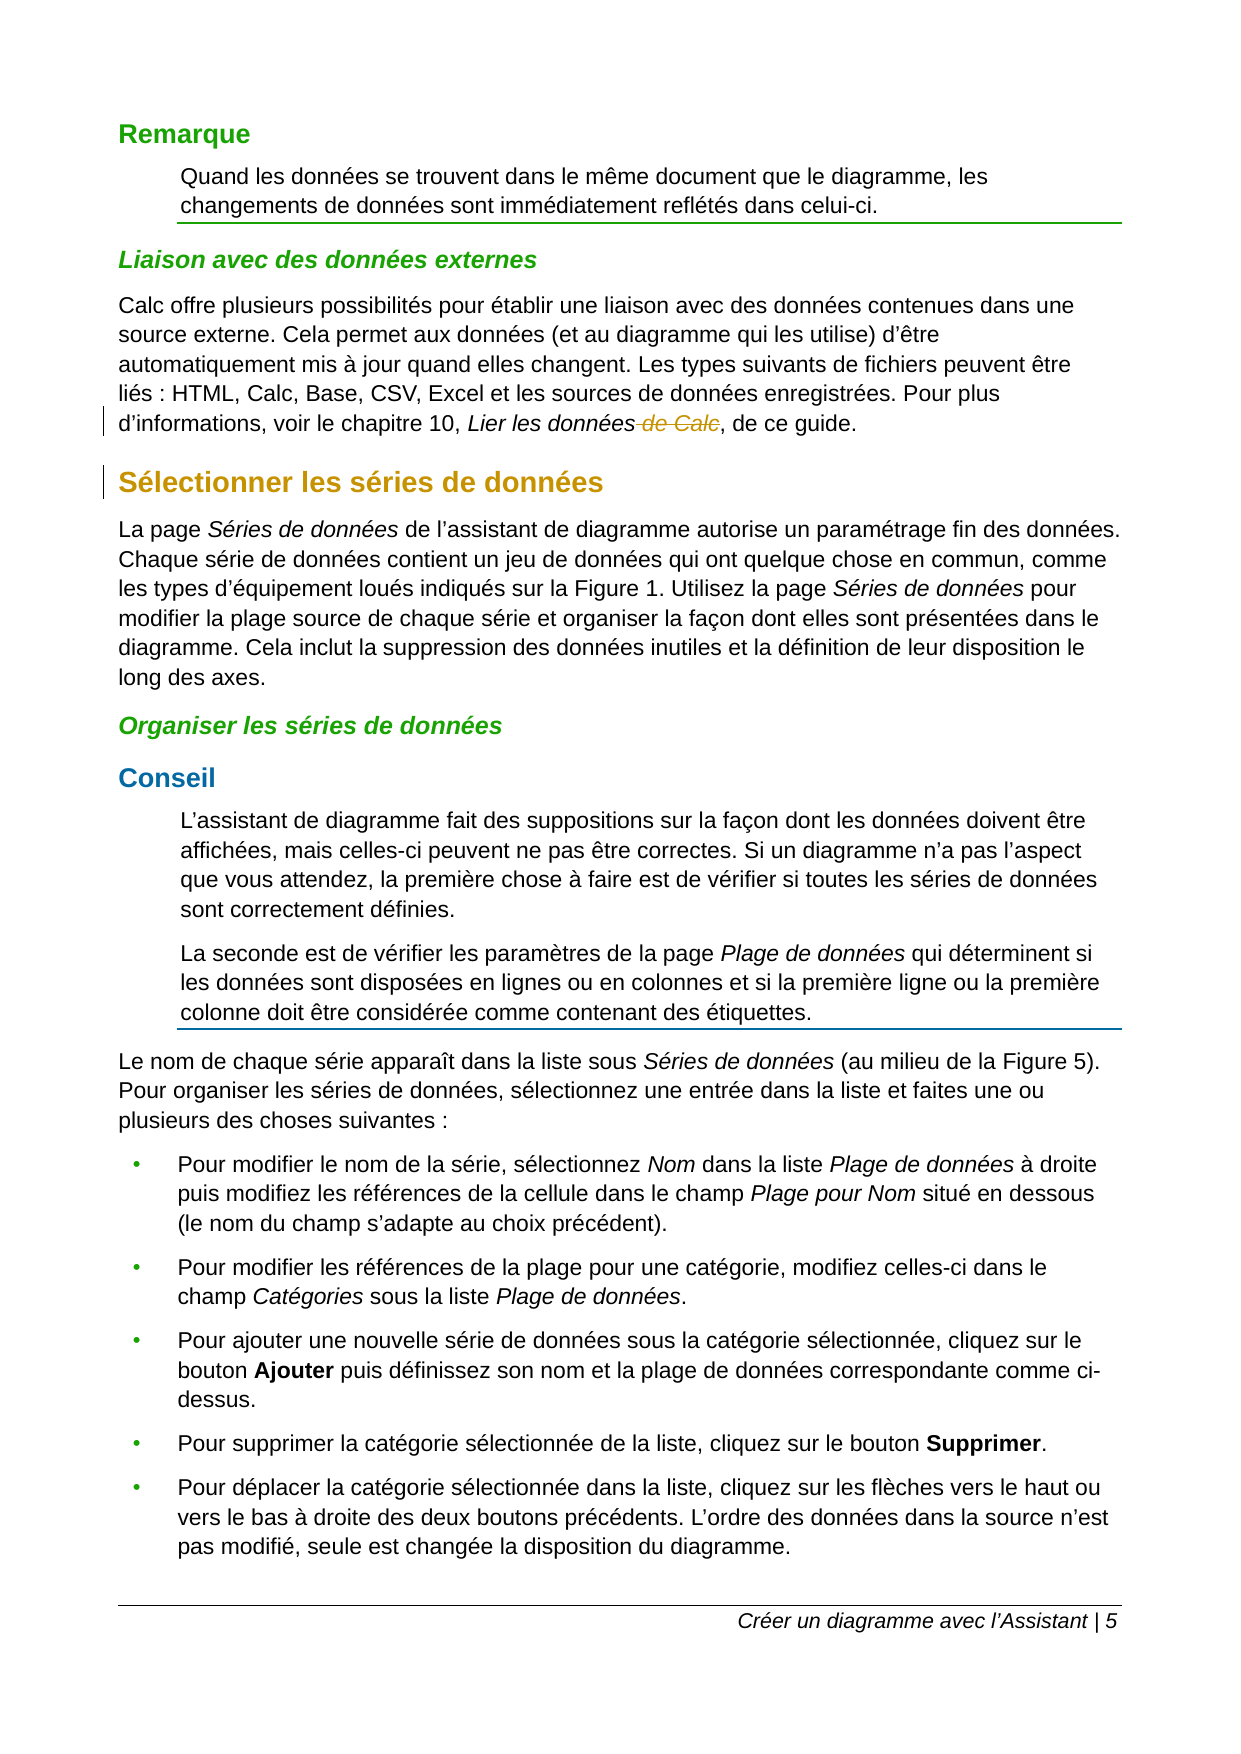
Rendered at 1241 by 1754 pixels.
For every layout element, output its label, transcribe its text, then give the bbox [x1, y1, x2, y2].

list Pour déplacer la catégorie sélectionnée dans la liste, cliquez sur les flèches vers le haut ou vers le bas à droite des deux boutons précédents. L’ordre des données dans la source n’est pas modifié, seule est changée la disposition du diagramme. [133, 1471, 1122, 1560]
subtitle Organiser les séries de données [118, 711, 1122, 740]
list Pour modifier les références de la plage pour une catégorie, modifiez celles-ci dans le champ Catégories sous la liste Plage de données. [133, 1251, 1122, 1309]
text Conseil [118, 762, 1122, 794]
text Le nom de chaque série apparaît dans la liste sous Séries de données (au milieu de la Figure 5). Pour organiser les séries de données, sélectionnez une entrée dans la liste et faites une ou plusieurs des choses suivantes : [118, 1044, 1122, 1133]
list Pour ajouter une nouvelle série de données sous la catégorie sélectionnée, cliquez sur le bouton Ajouter puis définissez son nom et la plage de données correspondante comme ci-dessus. [133, 1324, 1122, 1413]
text La seconde est de vérifier les paramètres de la page Plage de données qui déterminent si les données sont disposées en lignes ou en colonnes et si la première ligne ou la première colonne doit être considérée comme contenant des étiquettes. [177, 934, 1122, 1028]
text L’assistant de diagramme fait des suppositions sur la façon dont les données doivent être affichées, mais celles-ci peuvent ne pas être correctes. Si un diagramme n’a pas l’aspect que vous attendez, la première chose à faire est de vérifier si toutes les séries de données sont correctement définies. [177, 801, 1122, 922]
list Pour modifier le nom de la série, sélectionnez Nom dans la liste Plage de données à droite puis modifiez les références de la cellule dans le champ Plage pour Nom situé en dessous (le nom du champ s’adapte au choix précédent). [133, 1148, 1122, 1236]
subtitle Sélectionner les séries de données [118, 465, 1122, 499]
subtitle Liaison avec des données externes [118, 244, 1122, 274]
list Pour supprimer la catégorie sélectionnée de la liste, cliquez sur le bouton Supprimer. [133, 1427, 1122, 1457]
text Remarque [118, 118, 1122, 149]
text La page Séries de données de l’assistant de diagramme autorise un paramétrage fin des données. Chaque série de données contient un jeu de données qui ont quelque chose en commun, comme les types d’équipement loués indiqués sur la Figure 1. Utilisez la page Séries de données pour modifier la plage source de chaque série et organiser la façon dont elles sont présentées dans le diagramme. Cela inclut la suppression des données inutiles et la définition de leur disposition le long des axes. [118, 513, 1122, 690]
text Quand les données se trouvent dans le même document que le diagramme, les changements de données sont immédiatement reflétés dans celui-ci. [177, 157, 1122, 222]
text Calc offre plusieurs possibilités pour établir une liaison avec des données contenues dans une source externe. Cela permet aux données (et au diagramme qui les utilise) d’être automatiquement mis à jour quand elles changent. Les types suivants de fichiers peuvent être liés : HTML, Calc, Base, CSV, Excel et les sources de données enregistrées. Pour plus d’informations, voir le chapitre 10, Lier les données, de ce guide. [118, 288, 1122, 436]
